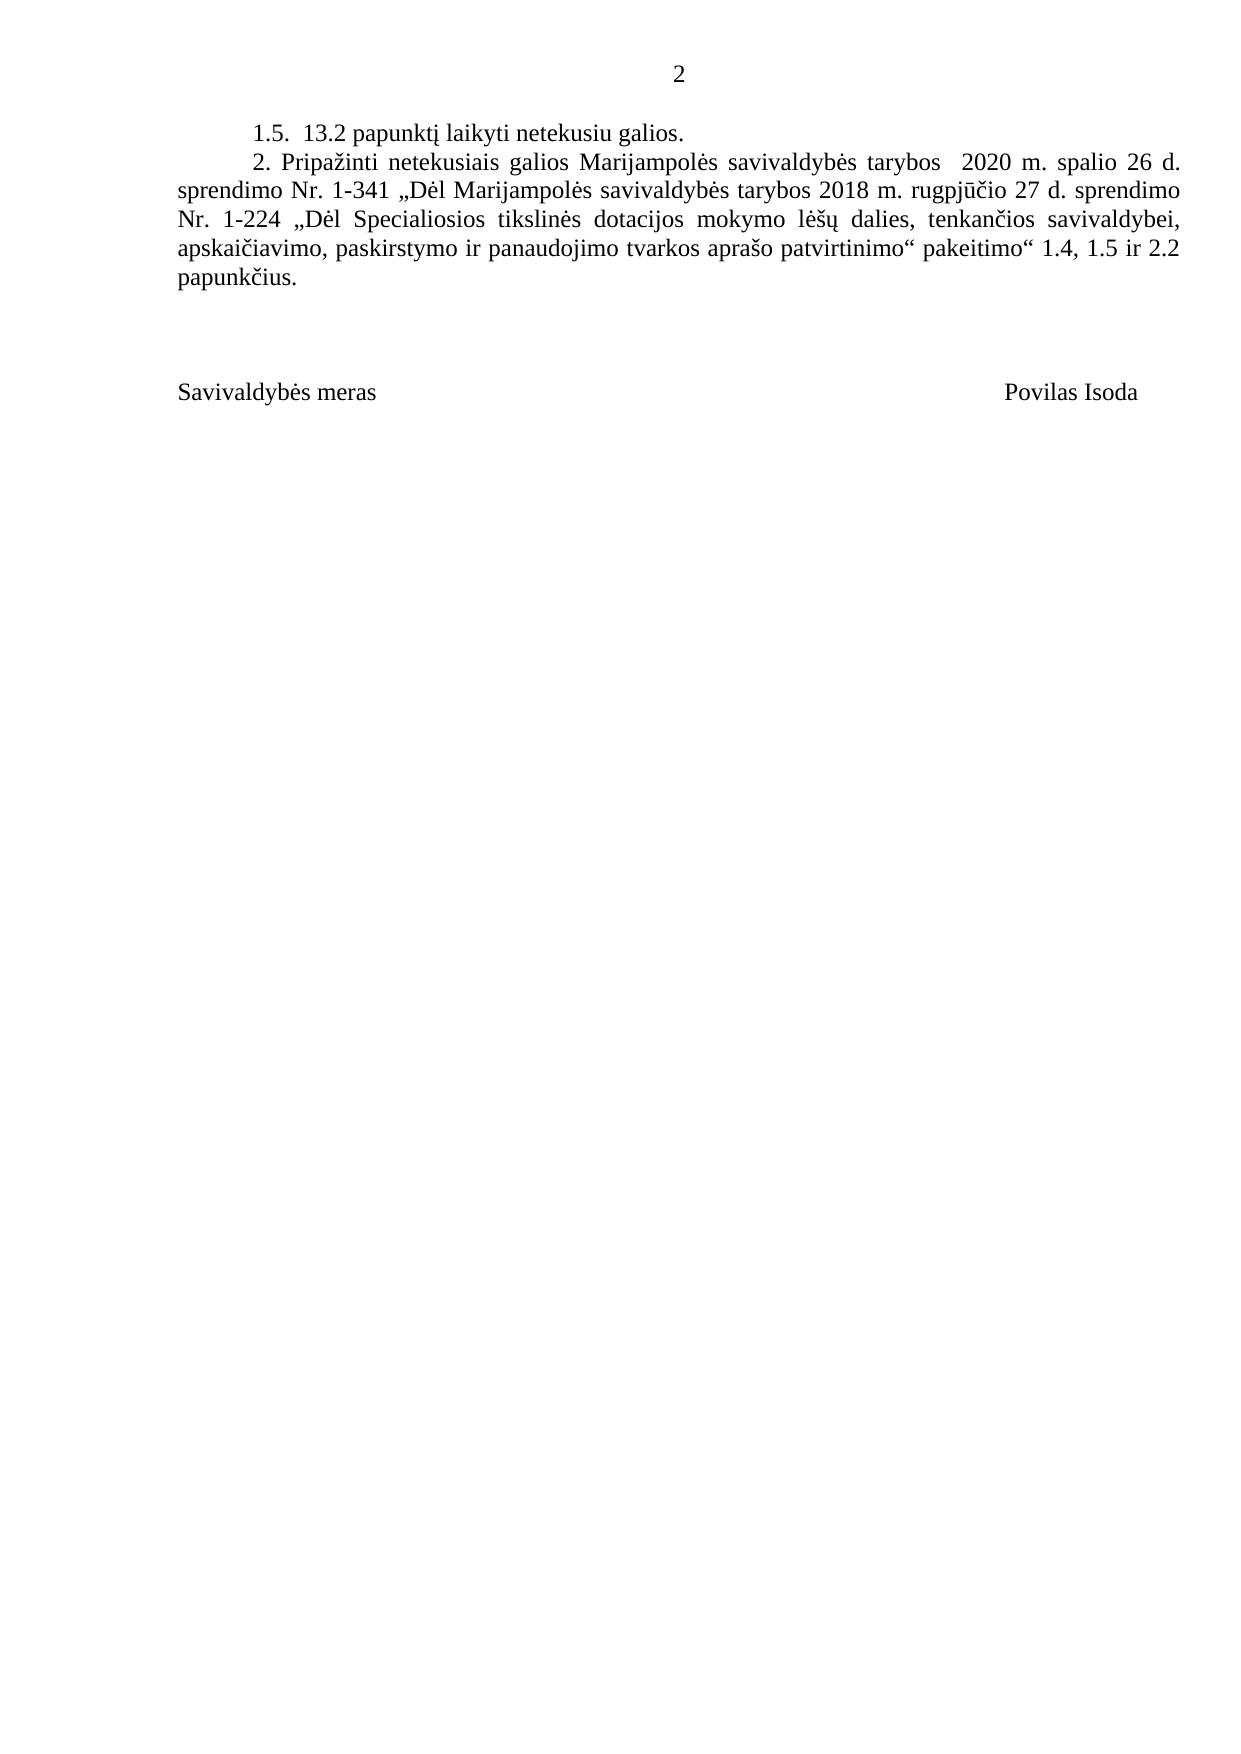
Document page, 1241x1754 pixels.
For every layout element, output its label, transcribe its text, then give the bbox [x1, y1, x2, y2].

text 1.5. 13.2 papunktį laikyti netekusiu galios. [177, 118, 1181, 147]
text Savivaldybės meras Povilas Isoda [177, 377, 1181, 406]
text 2. Pripažinti netekusiais galios Marijampolės savivaldybės tarybos 2020 m. spalio 26 d. sprendimo Nr. 1-341 „Dėl Marijampolės savivaldybės tarybos 2018 m. rugpjūčio 27 d. sprendimo Nr. 1-224 „Dėl Specialiosios tikslinės dotacijos mokymo lėšų dalies, tenkančios savivaldybei, apskaičiavimo, paskirstymo ir panaudojimo tvarkos aprašo patvirtinimo“ pakeitimo“ 1.4, 1.5 ir 2.2 papunkčius. [177, 147, 1181, 291]
